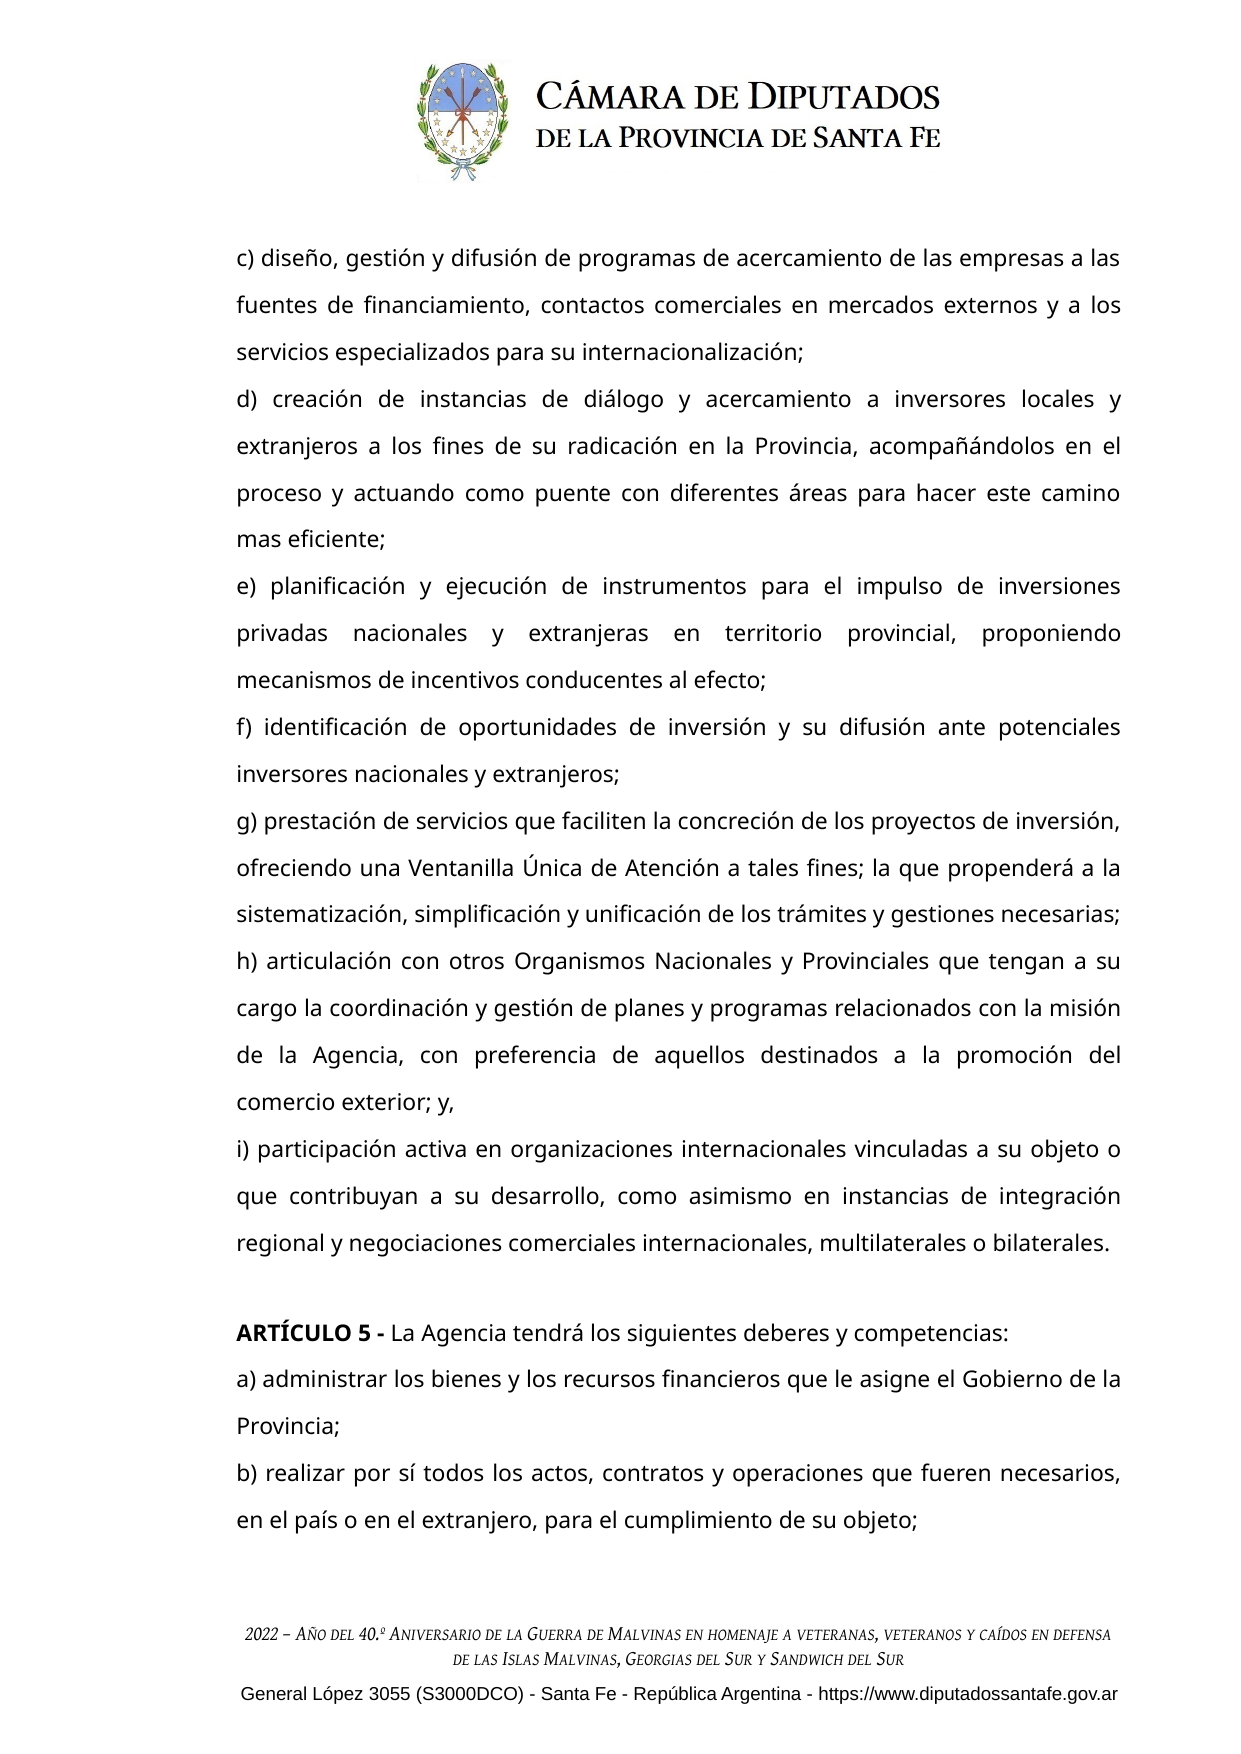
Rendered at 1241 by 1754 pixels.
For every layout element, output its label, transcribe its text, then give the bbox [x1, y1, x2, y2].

picture [413, 59, 945, 183]
text a) administrar los bienes y los recursos financieros que le asigne el Gobierno de la Provincia; [236, 1363, 1122, 1442]
text ARTÍCULO 5 - La Agencia tendrá los siguientes deberes y competencias: [236, 1317, 1122, 1348]
text i) participación activa en organizaciones internacionales vinculadas a su objeto o que contribuyan a su desarrollo, como asimismo en instancias de integración regional y negociaciones comerciales internacionales, multilaterales o bilaterales. [236, 1133, 1122, 1258]
text c) diseño, gestión y difusión de programas de acercamiento de las empresas a las fuentes de financiamiento, contactos comerciales en mercados externos y a los servicios especializados para su internacionalización; [236, 242, 1122, 367]
text e) planificación y ejecución de instrumentos para el impulso de inversiones privadas nacionales y extranjeras en territorio provincial, proponiendo mecanismos de incentivos conducentes al efecto; [236, 570, 1122, 695]
text b) realizar por sí todos los actos, contratos y operaciones que fueren necesarios, en el país o en el extranjero, para el cumplimiento de su objeto; [236, 1457, 1122, 1535]
text h) articulación con otros Organismos Nacionales y Provinciales que tengan a su cargo la coordinación y gestión de planes y programas relacionados con la misión de la Agencia, con preferencia de aquellos destinados a la promoción del comercio exterior; y, [236, 945, 1122, 1117]
text d) creación de instancias de diálogo y acercamiento a inversores locales y extranjeros a los fines de su radicación en la Provincia, acompañándolos en el proceso y actuando como puente con diferentes áreas para hacer este camino mas eficiente; [236, 383, 1122, 555]
text g) prestación de servicios que faciliten la concreción de los proyectos de inversión, ofreciendo una Ventanilla Única de Atención a tales fines; la que propenderá a la sistematización, simplificación y unificación de los trámites y gestiones necesarias; [236, 805, 1122, 930]
text f) identificación de oportunidades de inversión y su difusión ante potenciales inversores nacionales y extranjeros; [236, 711, 1122, 789]
